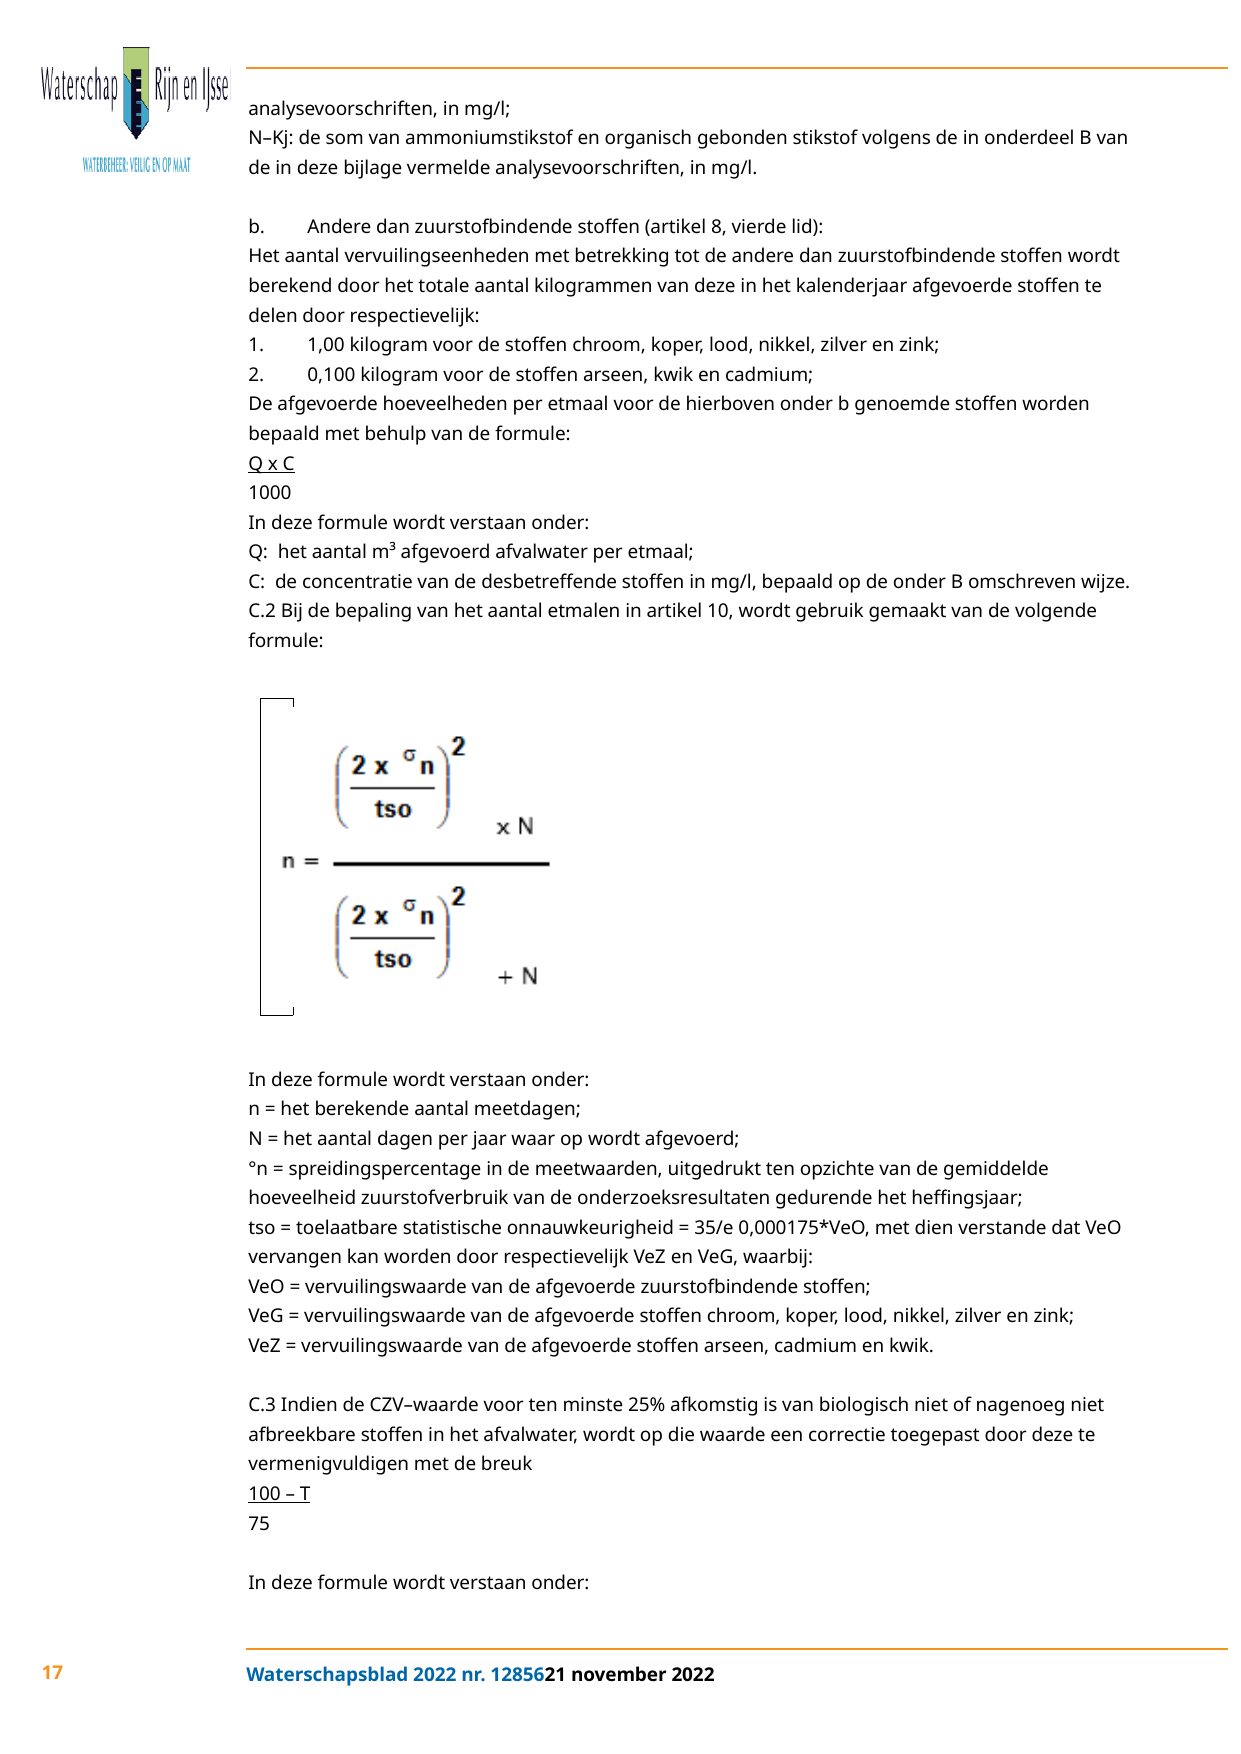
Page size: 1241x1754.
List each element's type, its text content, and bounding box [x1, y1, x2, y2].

text 75 [248, 1510, 1152, 1536]
list 1,00 kilogram voor de stoffen chroom, koper, lood, nikkel, zilver en zink; [248, 331, 1152, 357]
text 1000 [248, 479, 1152, 505]
text In deze formule wordt verstaan onder: [248, 1066, 1152, 1092]
text In deze formule wordt verstaan onder: [248, 1569, 1152, 1595]
text VeZ = vervuilingswaarde van de afgevoerde stoffen arseen, cadmium en kwik. [248, 1332, 1152, 1358]
text C: de concentratie van de desbetreffende stoffen in mg/l, bepaald op de onder B omschreven wijze. [248, 568, 1152, 594]
text 100 – T [248, 1480, 1152, 1506]
text N = het aantal dagen per jaar waar op wordt afgevoerd; [248, 1125, 1152, 1151]
picture [268, 707, 565, 1007]
text n = het berekende aantal meetdagen; [248, 1096, 1152, 1121]
text tso = toelaatbare statistische onnauwkeurigheid = 35/e 0,000175*VeO, met dien verstande dat VeO vervangen kan worden door respectievelijk VeZ en VeG, waarbij: [248, 1214, 1152, 1269]
list Andere dan zuurstofbindende stoffen (artikel 8, vierde lid): [248, 213, 1152, 239]
text Het aantal vervuilingseenheden met betrekking tot de andere dan zuurstofbindende stoffen wordt berekend door het totale aantal kilogrammen van deze in het kalenderjaar afgevoerde stoffen te delen door respectievelijk: [248, 243, 1152, 328]
text analysevoorschriften, in mg/l; [248, 95, 1152, 121]
text De afgevoerde hoeveelheden per etmaal voor de hierboven onder b genoemde stoffen worden bepaald met behulp van de formule: [248, 391, 1152, 446]
text C.3 Indien de CZV–waarde voor ten minste 25% afkomstig is van biologisch niet of nagenoeg niet afbreekbare stoffen in het afvalwater, wordt op die waarde een correctie toegepast door deze te vermenigvuldigen met de breuk [248, 1391, 1152, 1476]
text Q: het aantal m³ afgevoerd afvalwater per etmaal; [248, 538, 1152, 564]
text VeG = vervuilingswaarde van de afgevoerde stoffen chroom, koper, lood, nikkel, zilver en zink; [248, 1303, 1152, 1328]
text formule: [248, 627, 1152, 653]
text Q x C [248, 450, 1152, 476]
text C.2 Bij de bepaling van het aantal etmalen in artikel 10, wordt gebruik gemaakt van de volgende [248, 598, 1152, 623]
text VeO = vervuilingswaarde van de afgevoerde zuurstofbindende stoffen; [248, 1273, 1152, 1299]
list 0,100 kilogram voor de stoffen arseen, kwik en cadmium; [248, 361, 1152, 387]
picture [41, 47, 231, 172]
text °n = spreidingspercentage in de meetwaarden, uitgedrukt ten opzichte van de gemiddelde hoeveelheid zuurstofverbruik van de onderzoeksresultaten gedurende het heffingsjaar; [248, 1155, 1152, 1210]
text In deze formule wordt verstaan onder: [248, 509, 1152, 535]
text N–Kj: de som van ammoniumstikstof en organisch gebonden stikstof volgens de in onderdeel B van de in deze bijlage vermelde analysevoorschriften, in mg/l. [248, 124, 1152, 180]
